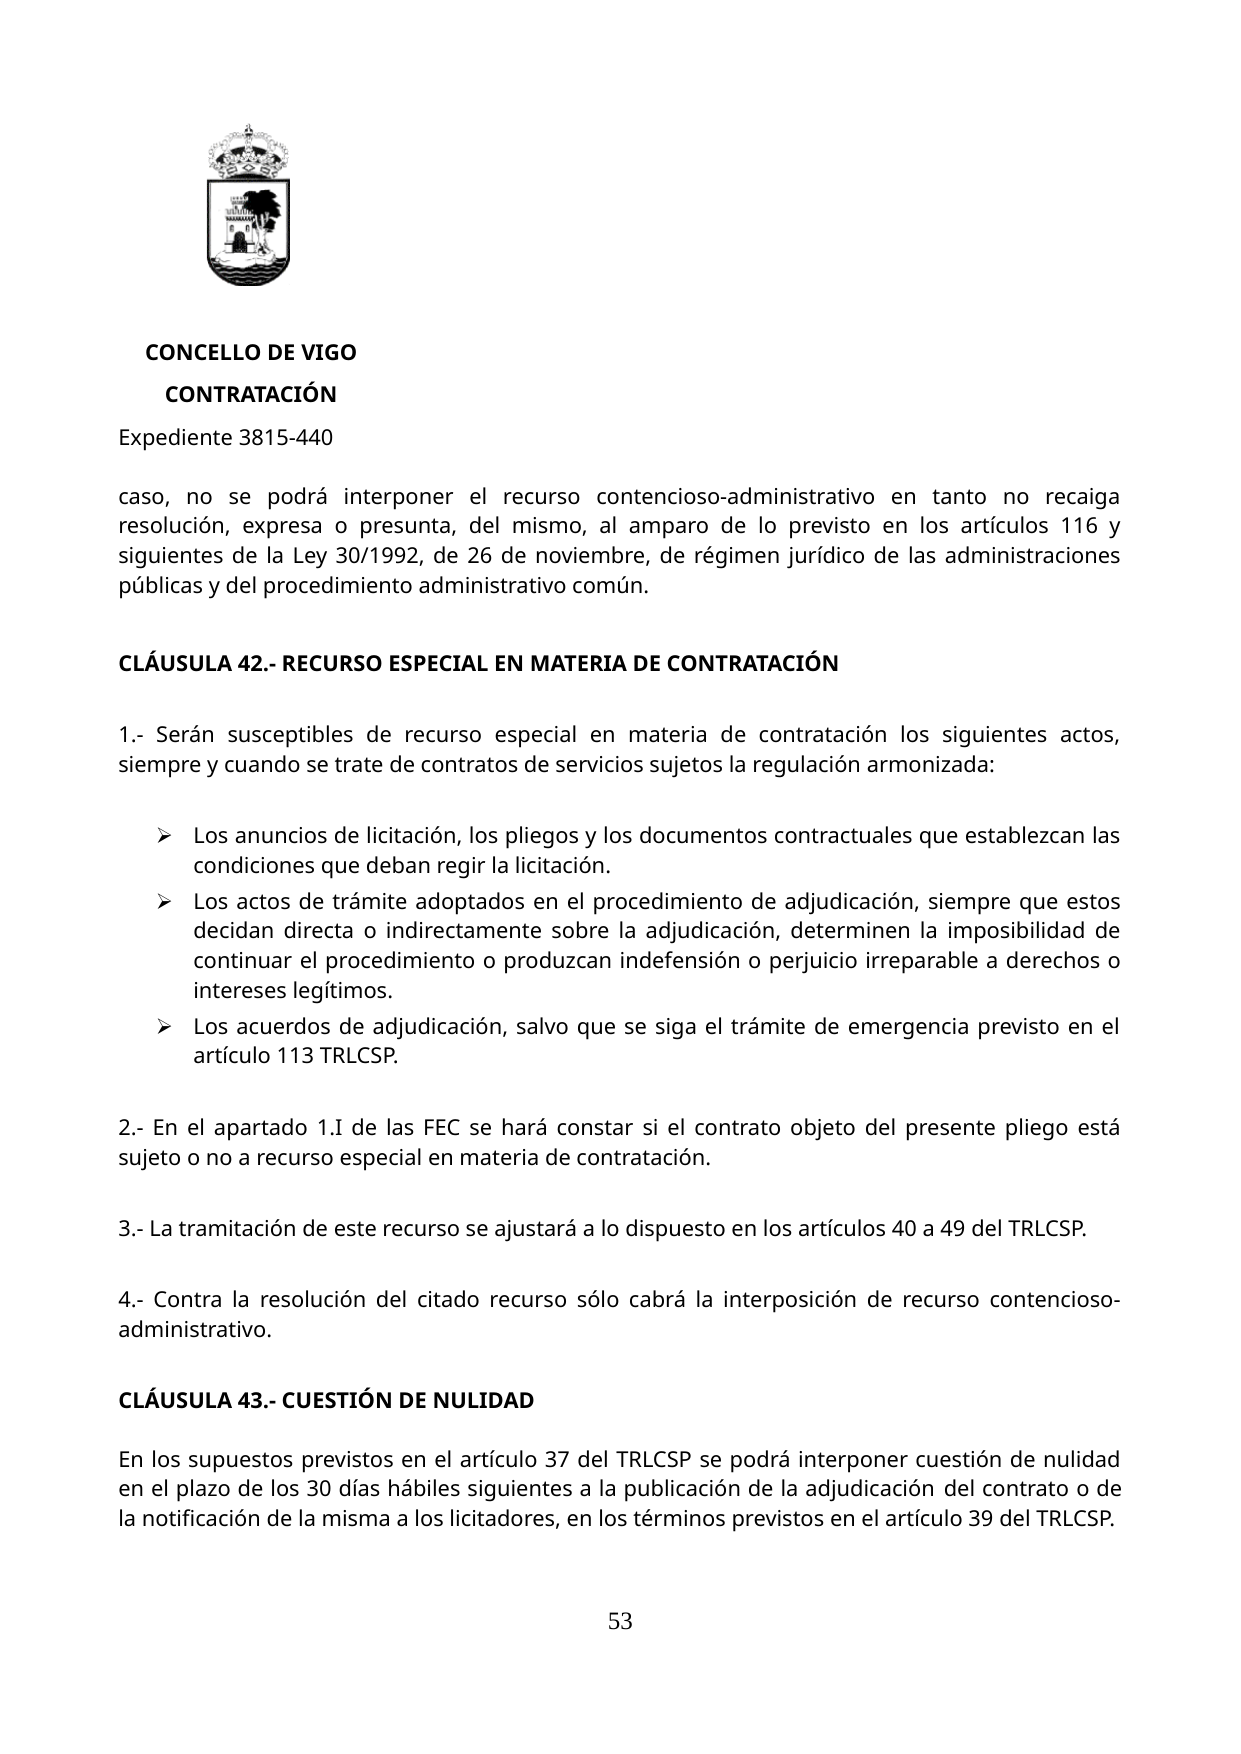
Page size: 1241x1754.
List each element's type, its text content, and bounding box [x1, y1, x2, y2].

text caso, no se podrá interponer el recurso contencioso-administrativo en tanto no recaiga resolución, expresa o presunta, del mismo, al amparo de lo previsto en los artículos 116 y siguientes de la Ley 30/1992, de 26 de noviembre, de régimen jurídico de las administraciones públicas y del procedimiento administrativo común. [118, 481, 1122, 600]
text 3.- La tramitación de este recurso se ajustará a lo dispuesto en los artículos 40 a 49 del TRLCSP. [118, 1213, 1122, 1243]
list Los actos de trámite adoptados en el procedimiento de adjudicación, siempre que estos decidan directa o indirectamente sobre la adjudicación, determinen la imposibilidad de continuar el procedimiento o produzcan indefensión o perjuicio irreparable a derechos o intereses legítimos. [156, 886, 1122, 1005]
list Los acuerdos de adjudicación, salvo que se siga el trámite de emergencia previsto en el artículo 113 TRLCSP. [156, 1011, 1122, 1070]
text CLÁUSULA 42.- RECURSO ESPECIAL EN MATERIA DE CONTRATACIÓN [118, 648, 1122, 678]
text 2.- En el apartado 1.I de las FEC se hará constar si el contrato objeto del presente pliego está sujeto o no a recurso especial en materia de contratación. [118, 1112, 1122, 1171]
text En los supuestos previstos en el artículo 37 del TRLCSP se podrá interponer cuestión de nulidad en el plazo de los 30 días hábiles siguientes a la publicación de la adjudicación del contrato o de la notificación de la misma a los licitadores, en los términos previstos en el artículo 39 del TRLCSP. [118, 1444, 1122, 1533]
text 1.- Serán susceptibles de recurso especial en materia de contratación los siguientes actos, siempre y cuando se trate de contratos de servicios sujetos la regulación armonizada: [118, 719, 1122, 779]
picture [206, 123, 290, 286]
list Los anuncios de licitación, los pliegos y los documentos contractuales que establezcan las condiciones que deban regir la licitación. [156, 820, 1122, 880]
text CLÁUSULA 43.- CUESTIÓN DE NULIDAD [118, 1385, 1122, 1415]
text 4.- Contra la resolución del citado recurso sólo cabrá la interposición de recurso contencioso-administrativo. [118, 1284, 1122, 1344]
